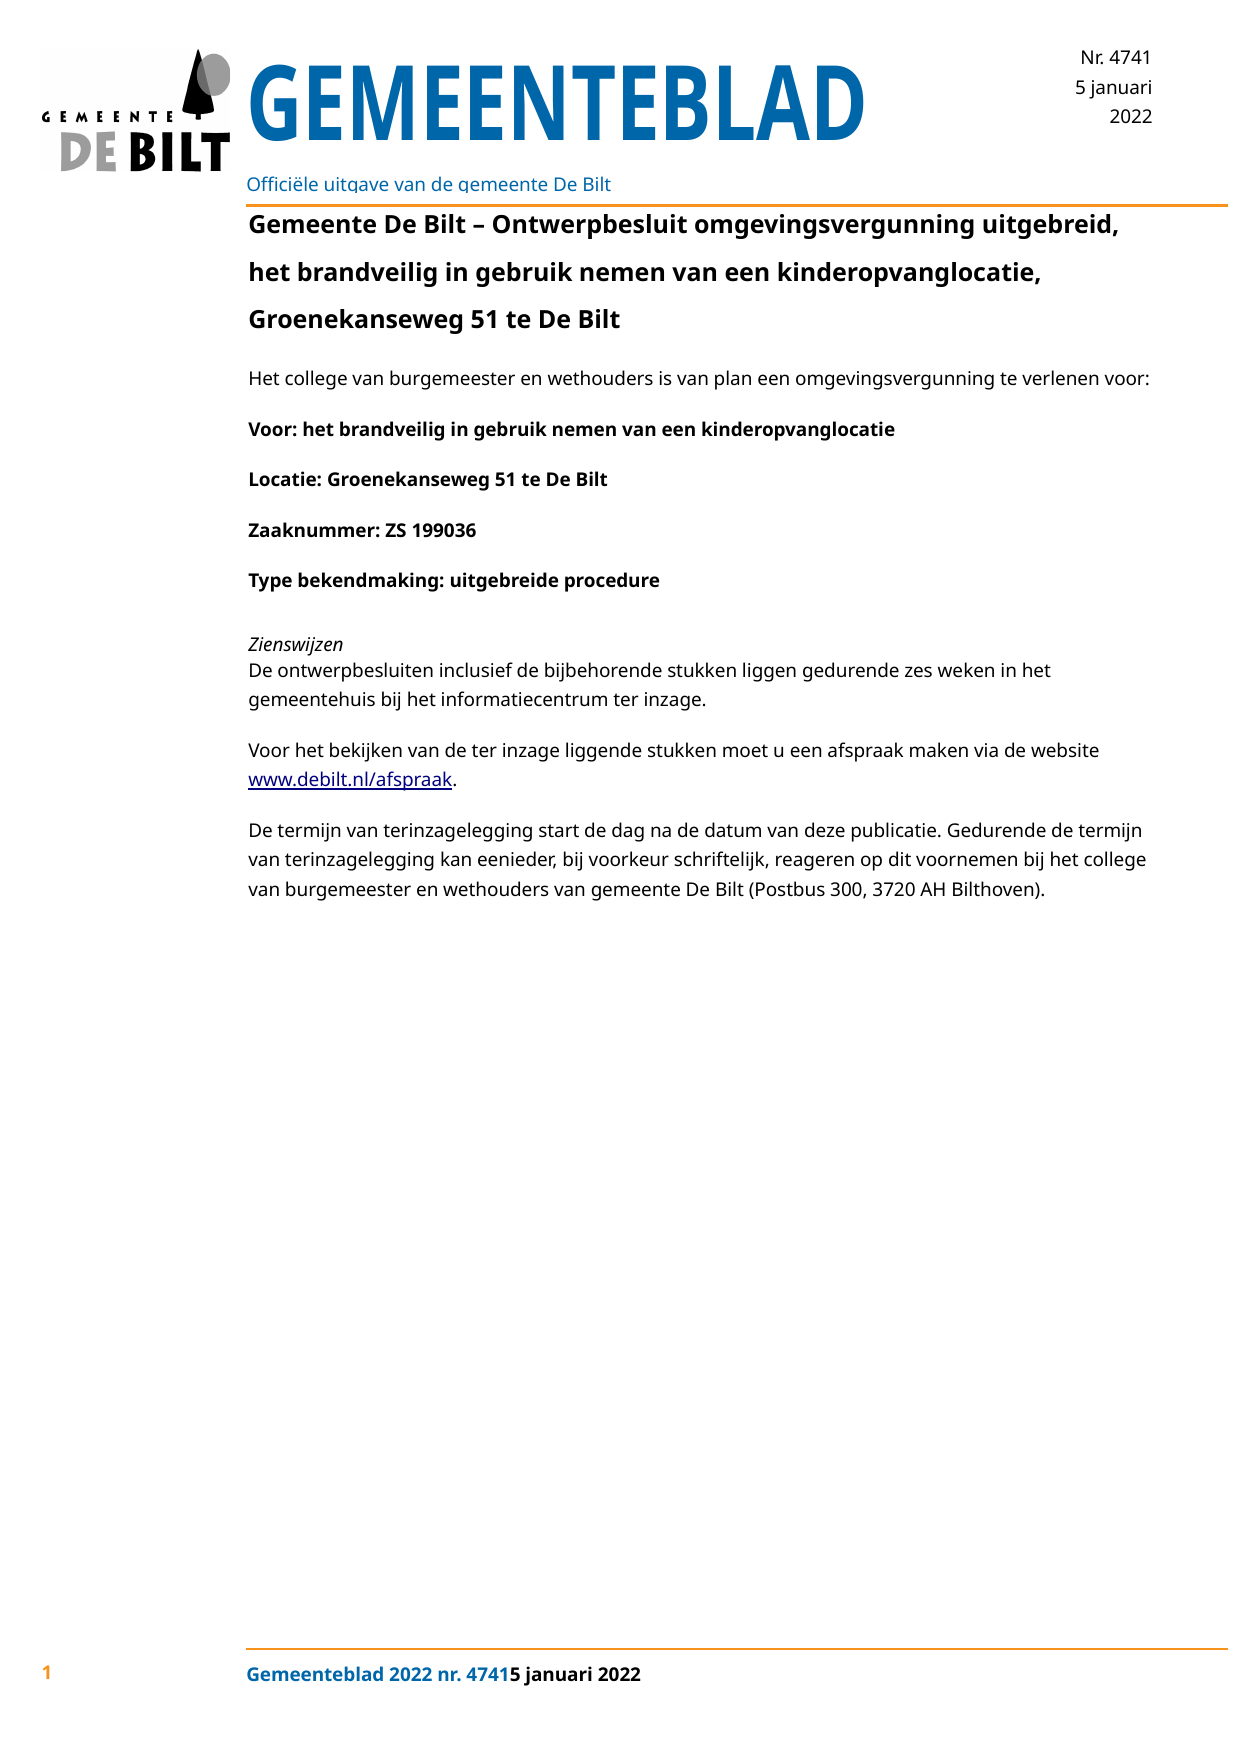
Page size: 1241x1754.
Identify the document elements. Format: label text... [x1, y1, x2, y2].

text Locatie: Groenekanseweg 51 te De Bilt [248, 466, 1152, 492]
text De ontwerpbesluiten inclusief de bijbehorende stukken liggen gedurende zes weken in het gemeentehuis bij het informatiecentrum ter inzage. [248, 657, 1152, 712]
text Zienswijzen [248, 631, 1152, 657]
text Gemeente De Bilt – Ontwerpbesluit omgevingsvergunning uitgebreid, het brandveilig in gebruik nemen van een kinderopvanglocatie, Groenekanseweg 51 te De Bilt [248, 207, 1152, 336]
text Voor: het brandveilig in gebruik nemen van een kinderopvanglocatie [248, 416, 1152, 442]
text Het college van burgemeester en wethouders is van plan een omgevingsvergunning te verlenen voor: [248, 366, 1152, 391]
text De termijn van terinzagelegging start de dag na de datum van deze publicatie. Gedurende de termijn van terinzagelegging kan eenieder, bij voorkeur schriftelijk, reageren op dit voornemen bij het college van burgemeester en wethouders van gemeente De Bilt (Postbus 300, 3720 AH Bilthoven). [248, 817, 1152, 902]
text Zaaknummer: ZS 199036 [248, 517, 1152, 542]
text Type bekendmaking: uitgebreide procedure [248, 567, 1152, 593]
text Voor het bekijken van de ter inzage liggende stukken moet u een afspraak maken via de website www.debilt.nl/afspraak. [248, 737, 1152, 792]
picture [41, 47, 231, 172]
